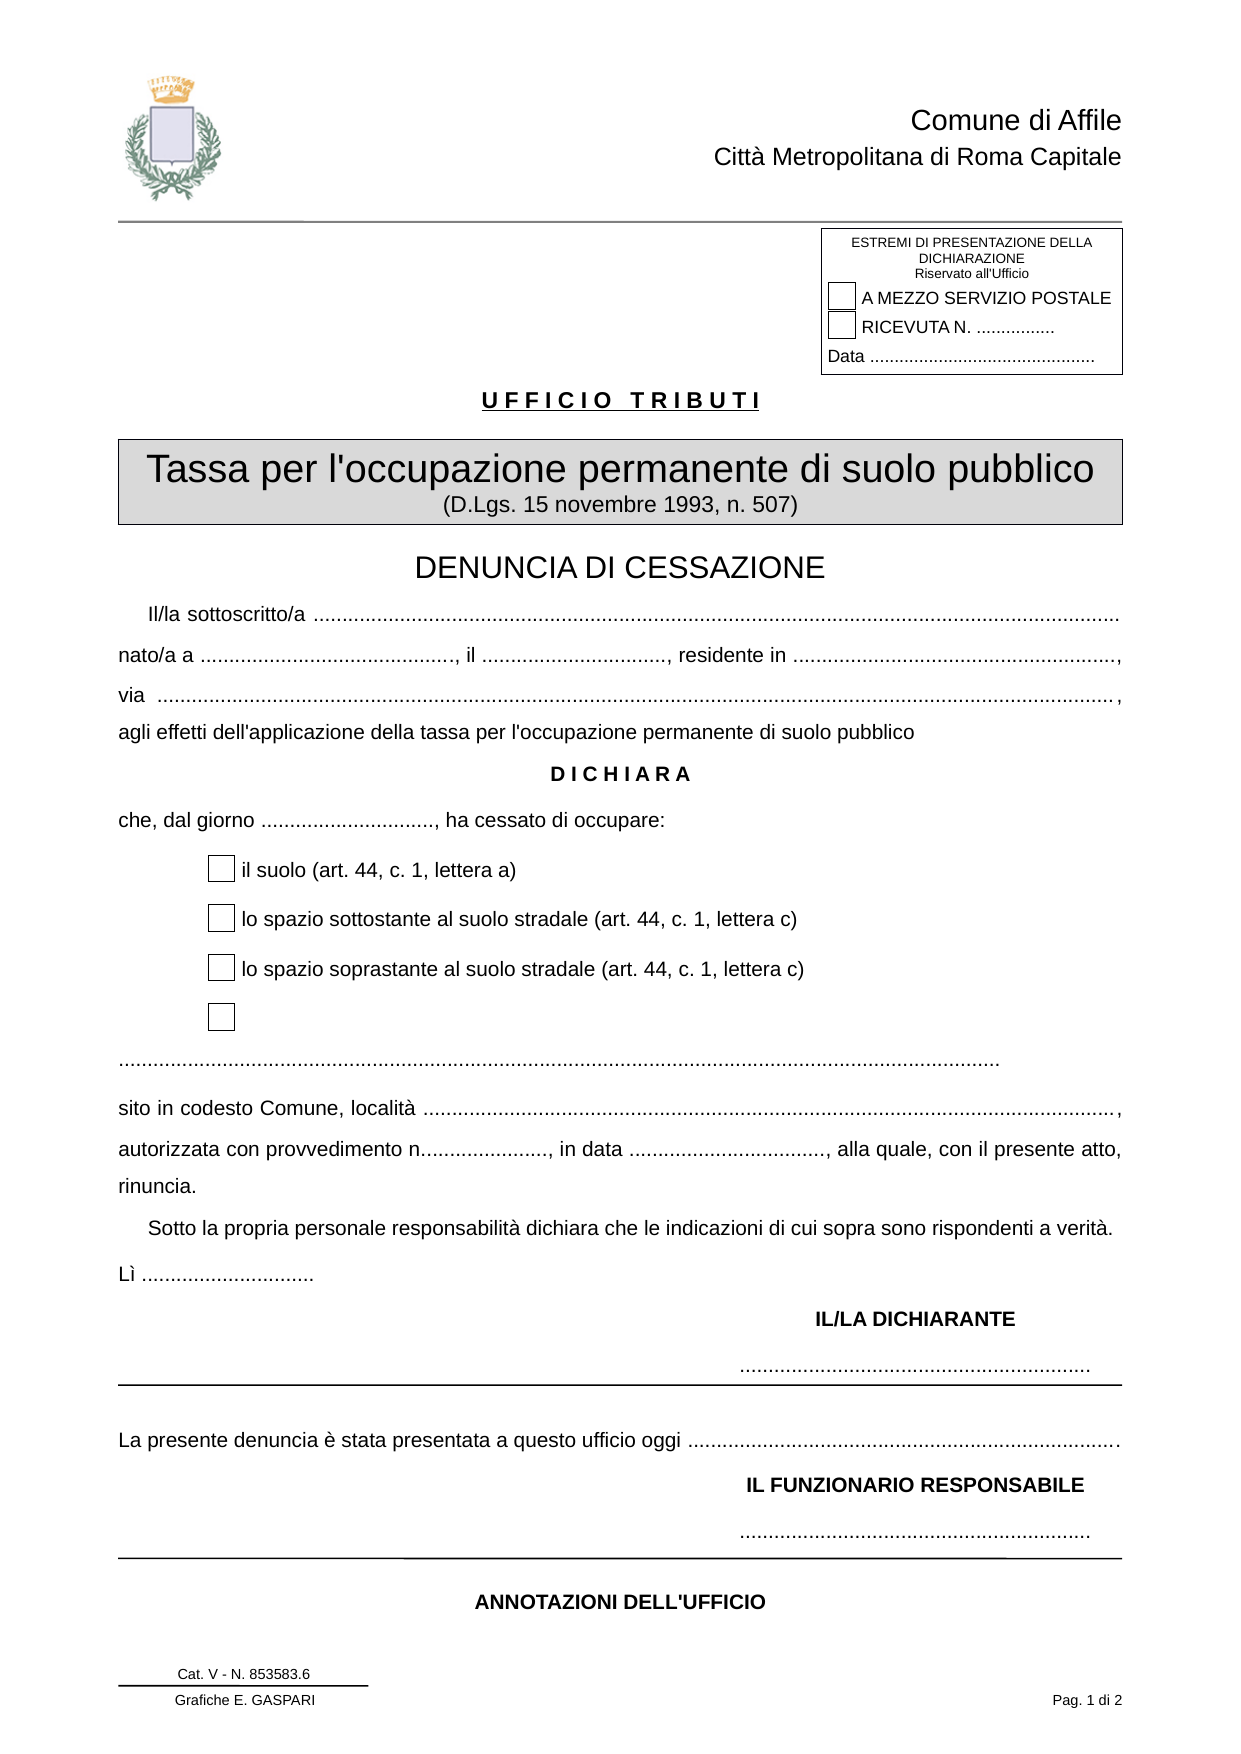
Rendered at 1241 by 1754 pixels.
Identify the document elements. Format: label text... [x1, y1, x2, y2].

subtitle D I C H I A R A [118, 762, 1122, 786]
subtitle ANNOTAZIONI DELL'UFFICIO [118, 1590, 1122, 1614]
table_header [118, 228, 821, 374]
text ............................................................. [709, 1515, 1122, 1544]
subtitle IL FUNZIONARIO RESPONSABILE [709, 1473, 1122, 1497]
text che, dal giorno .............................., ha cessato di occupare: [118, 804, 1122, 833]
subtitle DENUNCIA DI CESSAZIONE [118, 549, 1122, 585]
text il suolo (art. 44, c. 1, lettera a) [118, 854, 1122, 883]
text Lì .............................. [118, 1258, 1122, 1287]
text lo spazio soprastante al suolo stradale (art. 44, c. 1, lettera c) [118, 953, 1122, 981]
text La presente denuncia è stata presentata a questo ufficio oggi ........................................................................... [118, 1424, 1122, 1453]
text Città Metropolitana di Roma Capitale [224, 142, 1122, 171]
text sito in codesto Comune, località ........................................................................................................................, autorizzata con provvedimento n......................, in data .................................., alla quale, con il presente atto, rinuncia. [118, 1092, 1122, 1197]
text ......................................................................................................................................................... [118, 1002, 1122, 1071]
table_header Tassa per l'occupazione permanente di suolo pubblico (D.Lgs. 15 novembre 1993, n. 507) [119, 440, 1122, 523]
subtitle U F F I C I O T R I B U T I [118, 387, 1122, 413]
text Il/la sottoscritto/a ............................................................................................................................................ nato/a a ............................................, il ................................, residente in ........................................................, via ......................................................................................................................................................................, agli effetti dell'applicazione della tassa per l'occupazione permanente di suolo pubblico [118, 598, 1122, 744]
text IL/LA DICHIARANTE [709, 1307, 1122, 1331]
text ............................................................. [709, 1349, 1122, 1378]
text lo spazio sottostante al suolo stradale (art. 44, c. 1, lettera c) [118, 903, 1122, 932]
table_header ESTREMI DI PRESENTAZIONE DELLA DICHIARAZIONE Riservato all'Ufficio A MEZZO SERVIZIO POSTALE RICEVUTA N. ................ Data .............................................. [822, 229, 1122, 374]
text Comune di Affile [224, 103, 1122, 137]
picture [122, 73, 224, 204]
text Sotto la propria personale responsabilità dichiara che le indicazioni di cui sopra sono rispondenti a verità. [118, 1216, 1122, 1240]
